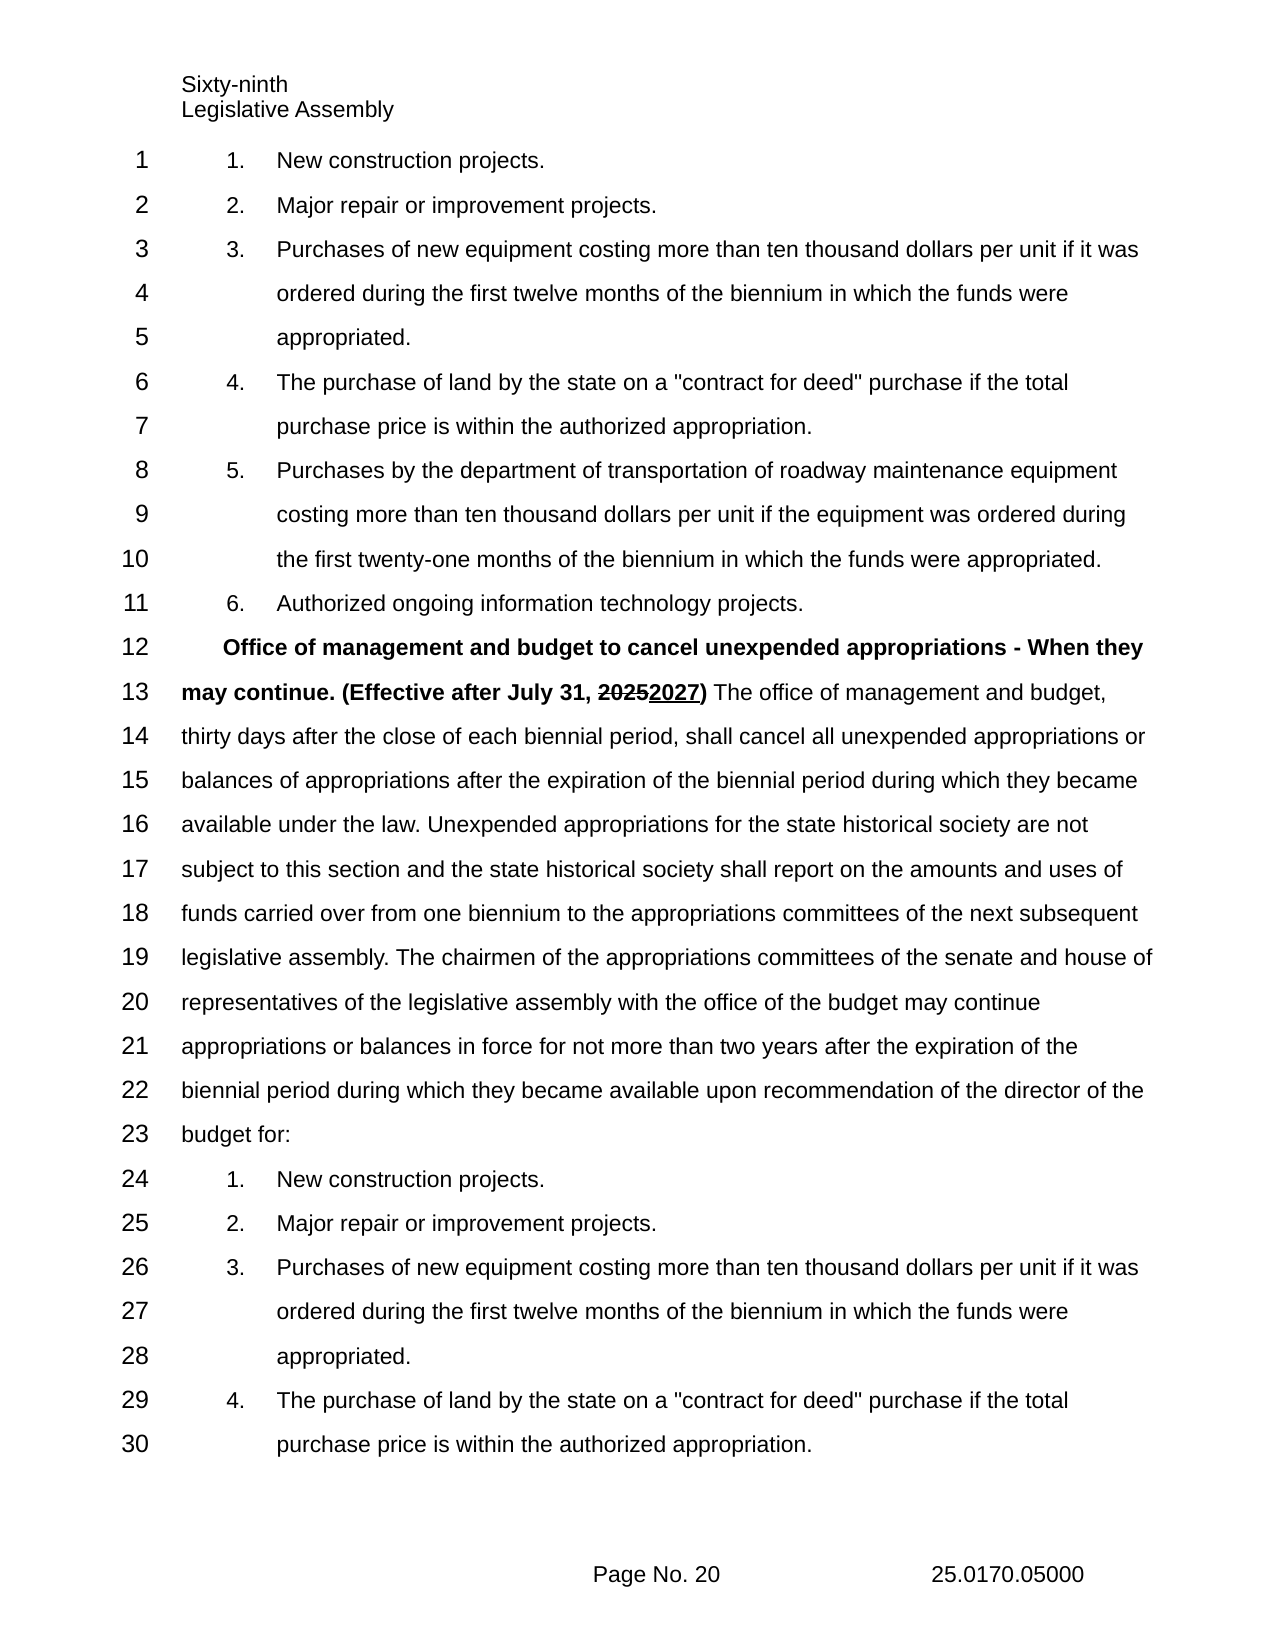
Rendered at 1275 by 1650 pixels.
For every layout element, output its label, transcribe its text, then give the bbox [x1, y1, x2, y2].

text 3. Purchases of new equipment costing more than ten thousand dollars per unit if it was ordered during the first twelve months of the biennium in which the funds were appropriated. [181, 1240, 1154, 1373]
text Office of management and budget to cancel unexpended appropriations ‑ When they may continue. (Effective after July 31, 20252027) The office of management and budget, thirty days after the close of each biennial period, shall cancel all unexpended appropriations or balances of appropriations after the expiration of the biennial period during which they became available under the law. Unexpended appropriations for the state historical society are not subject to this section and the state historical society shall report on the amounts and uses of funds carried over from one biennium to the appropriations committees of the next subsequent legislative assembly. The chairmen of the appropriations committees of the senate and house of representatives of the legislative assembly with the office of the budget may continue appropriations or balances in force for not more than two years after the expiration of the biennial period during which they became available upon recommendation of the director of the budget for: [181, 620, 1154, 1152]
text 5. Purchases by the department of transportation of roadway maintenance equipment costing more than ten thousand dollars per unit if the equipment was ordered during the first twenty‑one months of the biennium in which the funds were appropriated. [181, 443, 1154, 576]
text 4. The purchase of land by the state on a "contract for deed" purchase if the total purchase price is within the authorized appropriation. [181, 1373, 1154, 1461]
text 6. Authorized ongoing information technology projects. [181, 576, 1154, 620]
text 1. New construction projects. [181, 1152, 1154, 1196]
text 2. Major repair or improvement projects. [181, 1196, 1154, 1240]
text 1. New construction projects. [181, 133, 1154, 178]
text 4. The purchase of land by the state on a "contract for deed" purchase if the total purchase price is within the authorized appropriation. [181, 355, 1154, 443]
text 3. Purchases of new equipment costing more than ten thousand dollars per unit if it was ordered during the first twelve months of the biennium in which the funds were appropriated. [181, 222, 1154, 355]
text 2. Major repair or improvement projects. [181, 178, 1154, 222]
